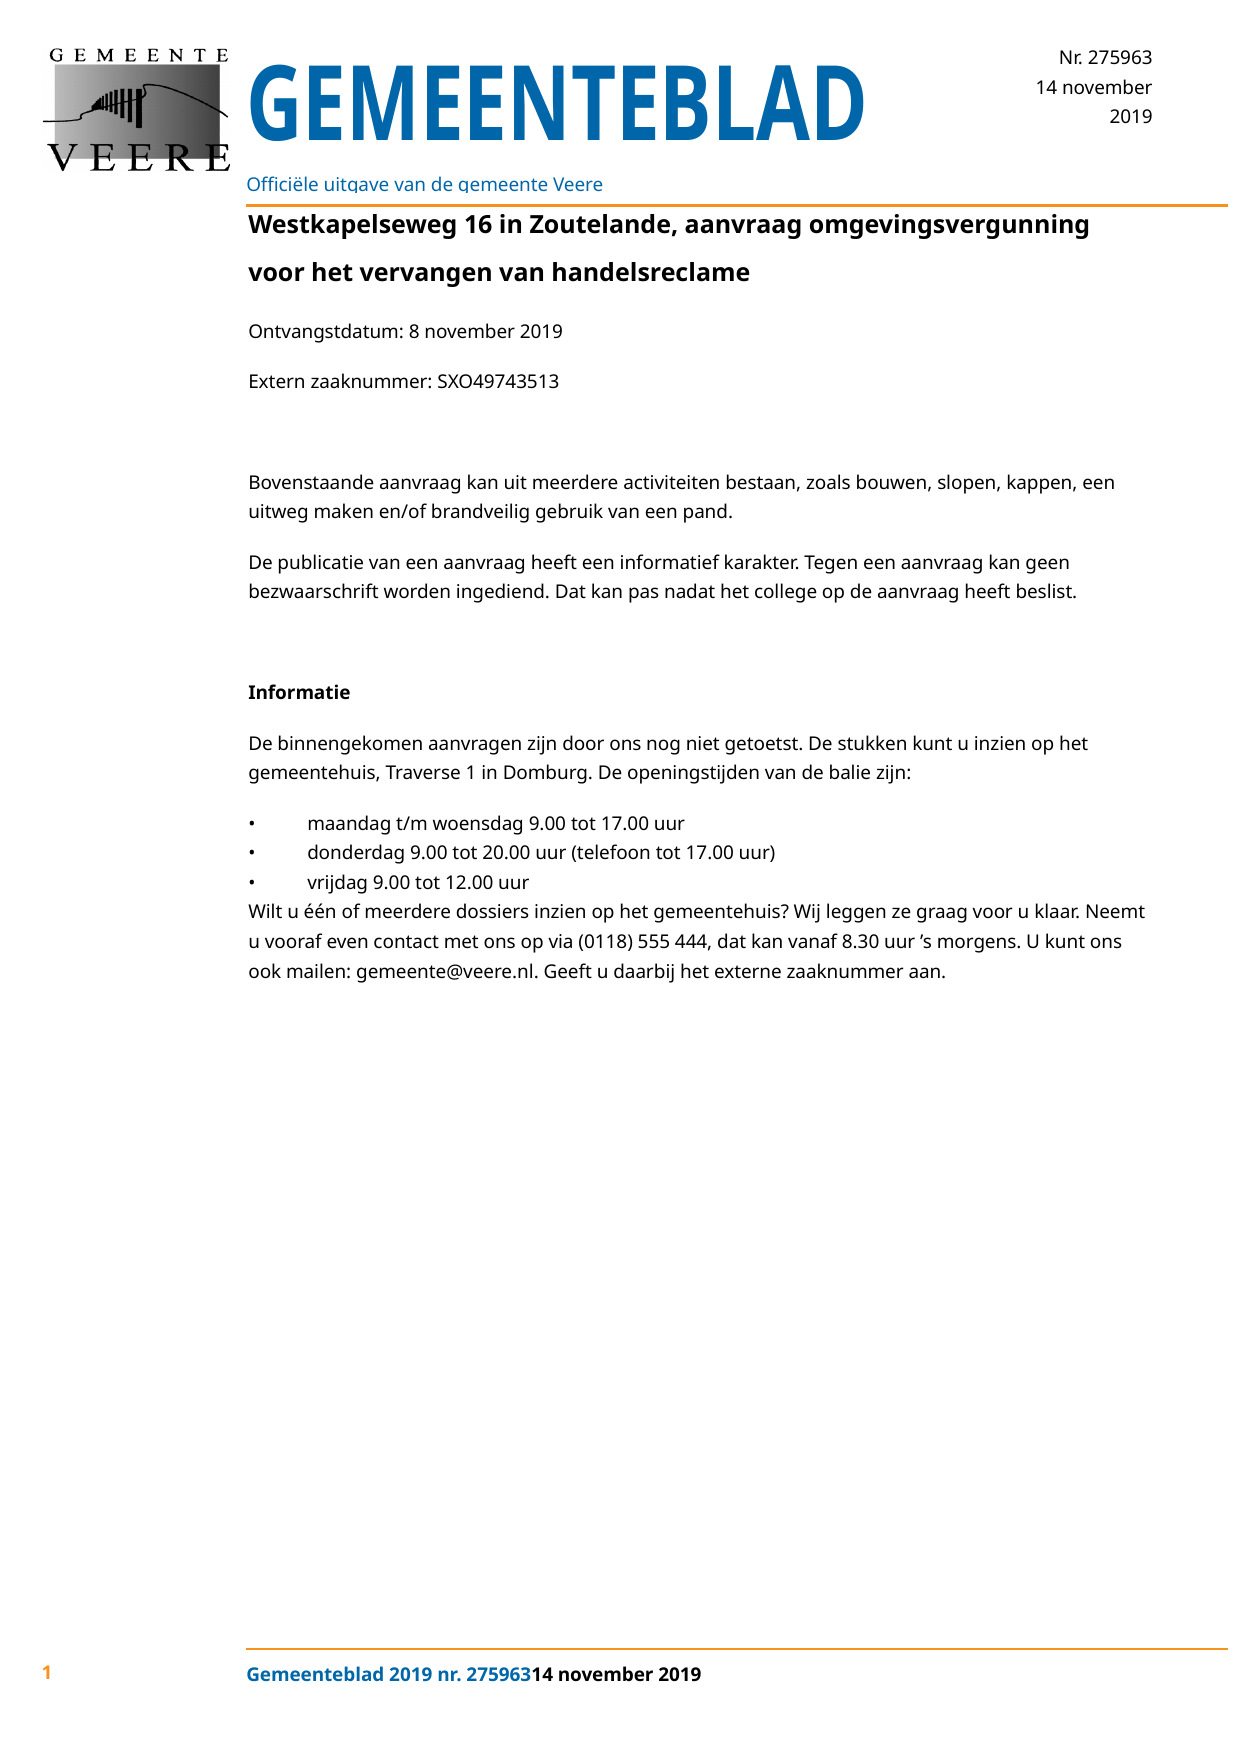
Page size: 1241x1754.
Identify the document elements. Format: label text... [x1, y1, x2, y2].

text Bovenstaande aanvraag kan uit meerdere activiteiten bestaan, zoals bouwen, slopen, kappen, een uitweg maken en/of brandveilig gebruik van een pand. [248, 469, 1152, 524]
text Ontvangstdatum: 8 november 2019 [248, 318, 1152, 344]
list vrijdag 9.00 tot 12.00 uur [248, 869, 1152, 895]
text Westkapelseweg 16 in Zoutelande, aanvraag omgevingsvergunning voor het vervangen van handelsreclame [248, 207, 1152, 288]
list donderdag 9.00 tot 20.00 uur (telefoon tot 17.00 uur) [248, 839, 1152, 865]
picture [41, 47, 231, 172]
text Extern zaaknummer: SXO49743513 [248, 368, 1152, 394]
text Wilt u één of meerdere dossiers inzien op het gemeentehuis? Wij leggen ze graag voor u klaar. Neemt u vooraf even contact met ons op via (0118) 555 444, dat kan vanaf 8.30 uur ’s morgens. U kunt ons ook mailen: gemeente@veere.nl. Geeft u daarbij het externe zaaknummer aan. [248, 899, 1152, 984]
text De binnengekomen aanvragen zijn door ons nog niet getoetst. De stukken kunt u inzien op het gemeentehuis, Traverse 1 in Domburg. De openingstijden van de balie zijn: [248, 730, 1152, 785]
list maandag t/m woensdag 9.00 tot 17.00 uur [248, 810, 1152, 836]
text Informatie [248, 679, 1152, 705]
text De publicatie van een aanvraag heeft een informatief karakter. Tegen een aanvraag kan geen bezwaarschrift worden ingediend. Dat kan pas nadat het college op de aanvraag heeft beslist. [248, 549, 1152, 604]
